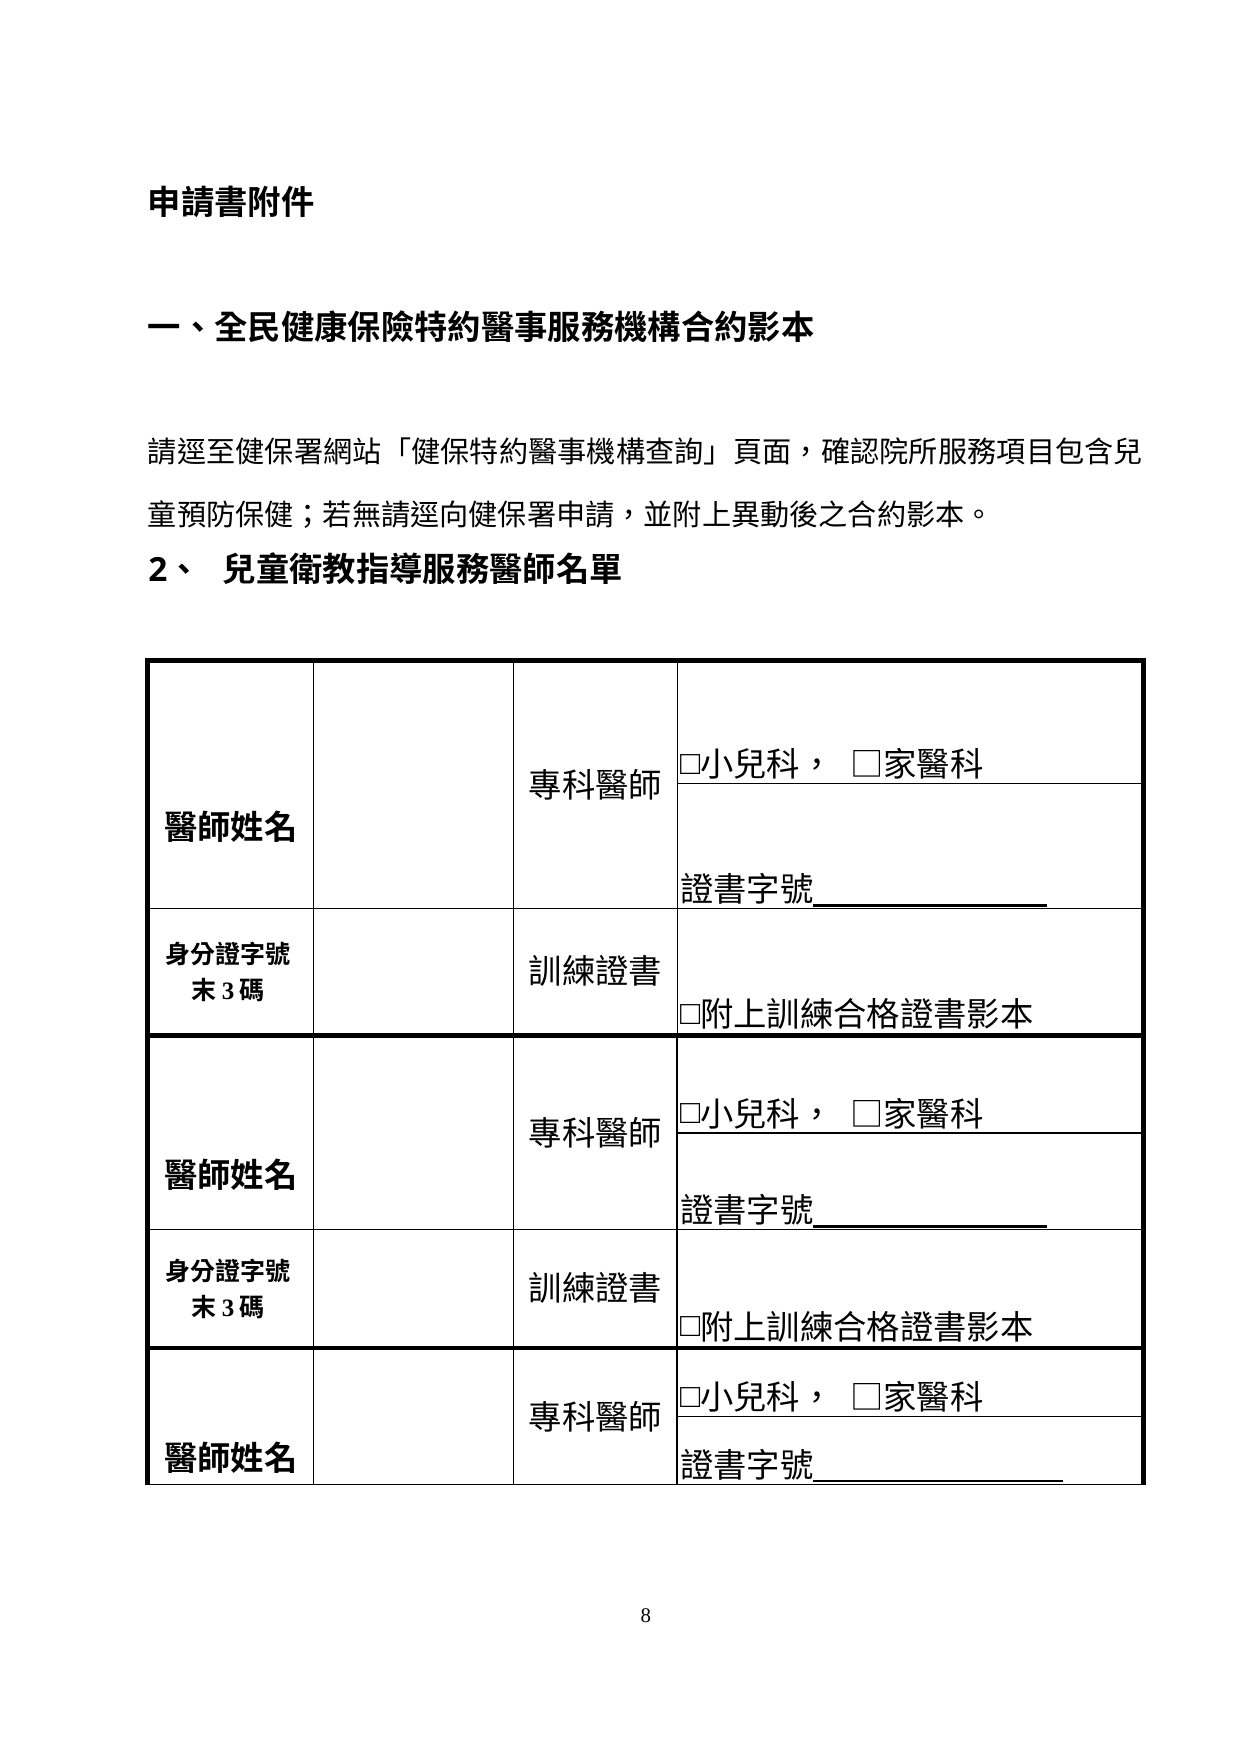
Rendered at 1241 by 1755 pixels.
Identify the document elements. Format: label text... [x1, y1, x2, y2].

table_cell [314, 1038, 513, 1229]
table_cell 訓練證書 [514, 909, 677, 1033]
table_cell 證書字號 [678, 1134, 1141, 1229]
table_cell 身分證字號 末3碼 [150, 909, 313, 1033]
table_cell [314, 1350, 513, 1483]
table_cell 專科醫師 [514, 1038, 676, 1229]
list 兒童衛教指導服務醫師名單 [148, 543, 1143, 591]
table_header 專科醫師 [514, 663, 677, 908]
table_cell 訓練證書 [514, 1230, 676, 1346]
table_cell □附上訓練合格證書影本 [678, 1230, 1141, 1346]
text 請逕至健保署網站「健保特約醫事機構查詢」頁面，確認院所服務項目包含兒童預防保健；若無請逕向健保署申請，並附上異動後之合約影本。 [148, 408, 1143, 533]
text 申請書附件 [148, 158, 1143, 221]
table_cell 醫師姓名 [150, 1350, 313, 1483]
text 一、全民健康保險特約醫事服務機構合約影本 [148, 283, 1143, 346]
table_header □小兒科， □家醫科 [678, 663, 1141, 783]
table_cell □附上訓練合格證書影本 [678, 909, 1141, 1033]
table_cell □小兒科， □家醫科 [678, 1350, 1141, 1416]
table_header 醫師姓名 [150, 663, 313, 908]
table_cell 證書字號 [678, 784, 1141, 908]
table_cell □小兒科， □家醫科 [678, 1038, 1141, 1132]
table_cell 身分證字號 末3碼 [150, 1230, 313, 1346]
table_cell 證書字號 [678, 1417, 1141, 1483]
table_cell [314, 1230, 513, 1346]
table_cell 專科醫師 [514, 1350, 676, 1483]
table_cell [314, 909, 513, 1033]
table_cell 醫師姓名 [150, 1038, 313, 1229]
table_header [314, 663, 513, 908]
